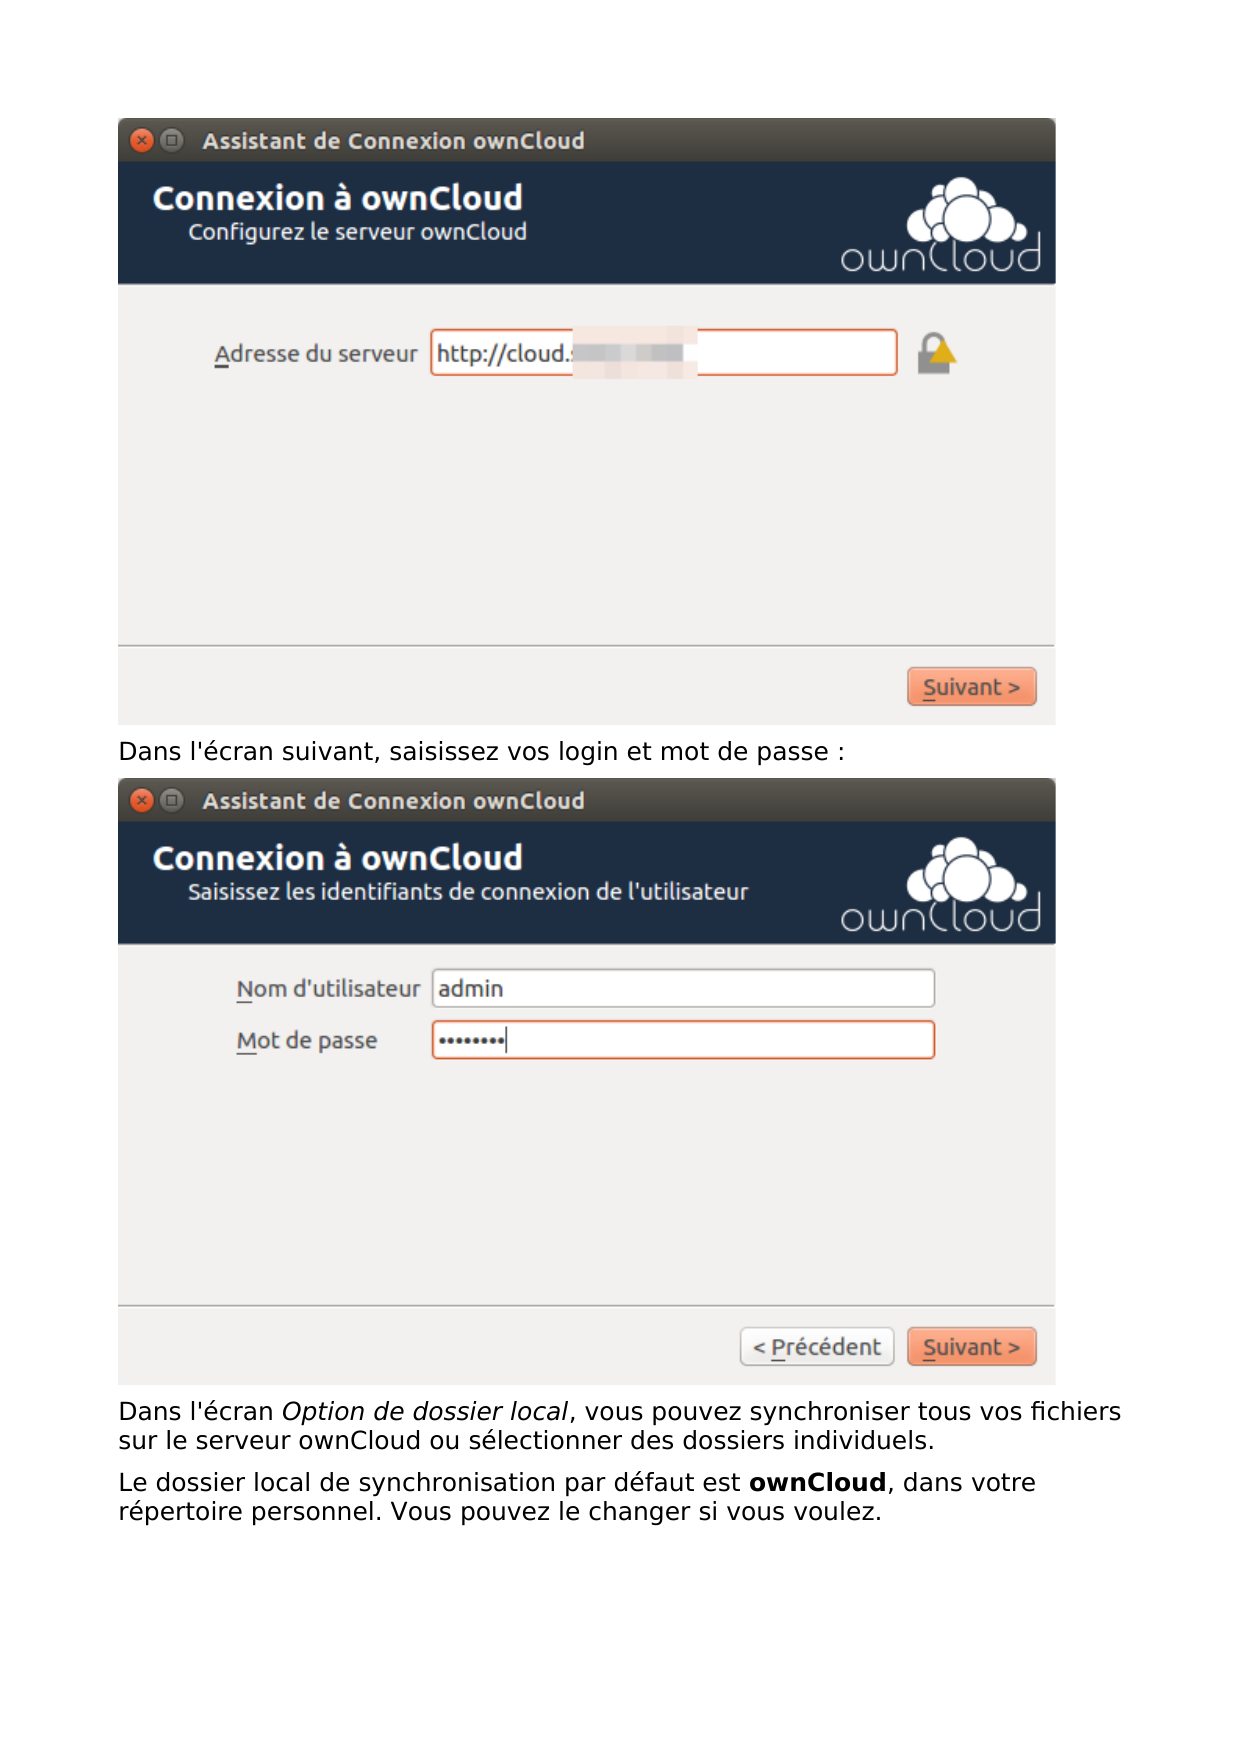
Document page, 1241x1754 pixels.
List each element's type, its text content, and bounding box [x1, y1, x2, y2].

text Dans l'écran Option de dossier local, vous pouvez synchroniser tous vos fichiers sur le serveur ownCloud ou sélectionner des dossiers individuels. [118, 1397, 1122, 1456]
picture [118, 118, 1056, 725]
text Le dossier local de synchronisation par défaut est ownCloud, dans votre répertoire personnel. Vous pouvez le changer si vous voulez. [118, 1468, 1122, 1526]
text Dans l'écran suivant, saisissez vos login et mot de passe : [118, 737, 1122, 766]
picture [118, 778, 1056, 1385]
